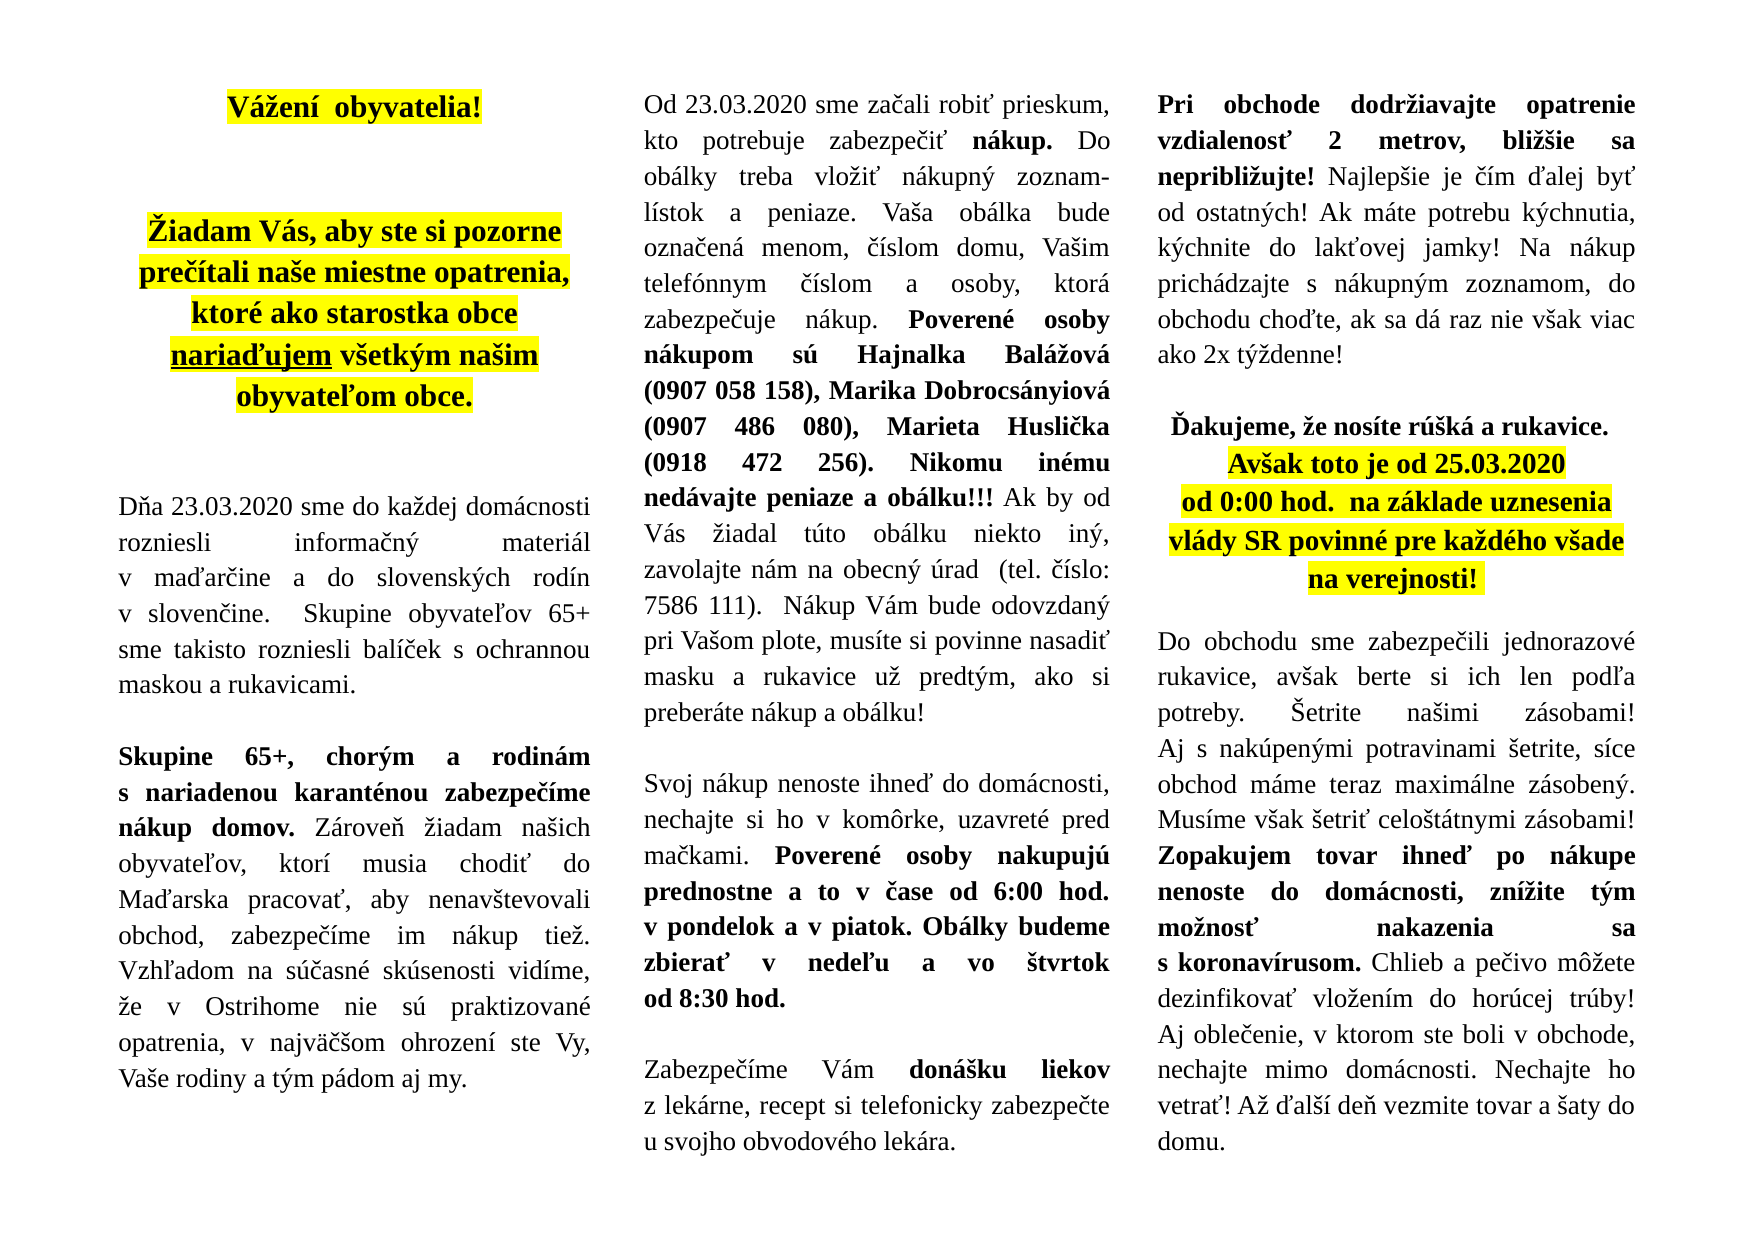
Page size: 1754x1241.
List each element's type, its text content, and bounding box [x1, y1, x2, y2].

text Dňa 23.03.2020 sme do každej domácnosti rozniesli informačný materiál v maďarčine a do slovenských rodín v slovenčine. Skupine obyvateľov 65+ sme takisto rozniesli balíček s ochrannou maskou a rukavicami. [118, 490, 591, 700]
text Žiadam Vás, aby ste si pozorne prečítali naše miestne opatrenia, ktoré ako starostka obce nariaďujem všetkým našim obyvateľom obce. [118, 212, 591, 413]
text Pri obchode dodržiavajte opatrenie vzdialenosť 2 metrov, bližšie sa nepribližujte! Najlepšie je čím ďalej byť od ostatných! Ak máte potrebu kýchnutia, kýchnite do lakťovej jamky! Na nákup prichádzajte s nákupným zoznamom, do obchodu choďte, ak sa dá raz nie však viac ako 2x týždenne! [1157, 88, 1636, 370]
text Vážení obyvatelia! [118, 88, 591, 124]
text Svoj nákup nenoste ihneď do domácnosti, nechajte si ho v komôrke, uzavreté pred mačkami. Poverené osoby nakupujú prednostne a to v čase od 6:00 hod. v pondelok a v piatok. Obálky budeme zbierať v nedeľu a vo štvrtok od 8:30 hod. [643, 767, 1110, 1013]
text Zabezpečíme Vám donášku liekov z lekárne, recept si telefonicky zabezpečte u svojho obvodového lekára. [643, 1053, 1110, 1156]
text Ďakujeme, že nosíte rúšká a rukavice. [1157, 410, 1636, 441]
text Avšak toto je od 25.03.2020 od 0:00 hod. na základe uznesenia vlády SR povinné pre každého všade na verejnosti! [1157, 446, 1636, 595]
text Od 23.03.2020 sme začali robiť prieskum, kto potrebuje zabezpečiť nákup. Do obálky treba vložiť nákupný zoznam- lístok a peniaze. Vaša obálka bude označená menom, číslom domu, Vašim telefónnym číslom a osoby, ktorá zabezpečuje nákup. Poverené osoby nákupom sú Hajnalka Balážová (0907 058 158), Marika Dobrocsányiová (0907 486 080), Marieta Huslička (0918 472 256). Nikomu inému nedávajte peniaze a obálku!!! Ak by od Vás žiadal túto obálku niekto iný, zavolajte nám na obecný úrad (tel. číslo: 7586 111). Nákup Vám bude odovzdaný pri Vašom plote, musíte si povinne nasadiť masku a rukavice už predtým, ako si preberáte nákup a obálku! [643, 88, 1110, 727]
text Do obchodu sme zabezpečili jednorazové rukavice, avšak berte si ich len podľa potreby. Šetrite našimi zásobami! Aj s nakúpenými potravinami šetrite, síce obchod máme teraz maximálne zásobený. Musíme však šetriť celoštátnymi zásobami! Zopakujem tovar ihneď po nákupe nenoste do domácnosti, znížite tým možnosť nakazenia sa s koronavírusom. Chlieb a pečivo môžete dezinfikovať vložením do horúcej trúby! Aj oblečenie, v ktorom ste boli v obchode, nechajte mimo domácnosti. Nechajte ho vetrať! Až ďalší deň vezmite tovar a šaty do domu. [1157, 625, 1636, 1156]
text Skupine 65+, chorým a rodinám s nariadenou karanténou zabezpečíme nákup domov. Zároveň žiadam našich obyvateľov, ktorí musia chodiť do Maďarska pracovať, aby nenavštevovali obchod, zabezpečíme im nákup tiež. Vzhľadom na súčasné skúsenosti vidíme, že v Ostrihome nie sú praktizované opatrenia, v najväčšom ohrození ste Vy, Vaše rodiny a tým pádom aj my. [118, 740, 591, 1093]
